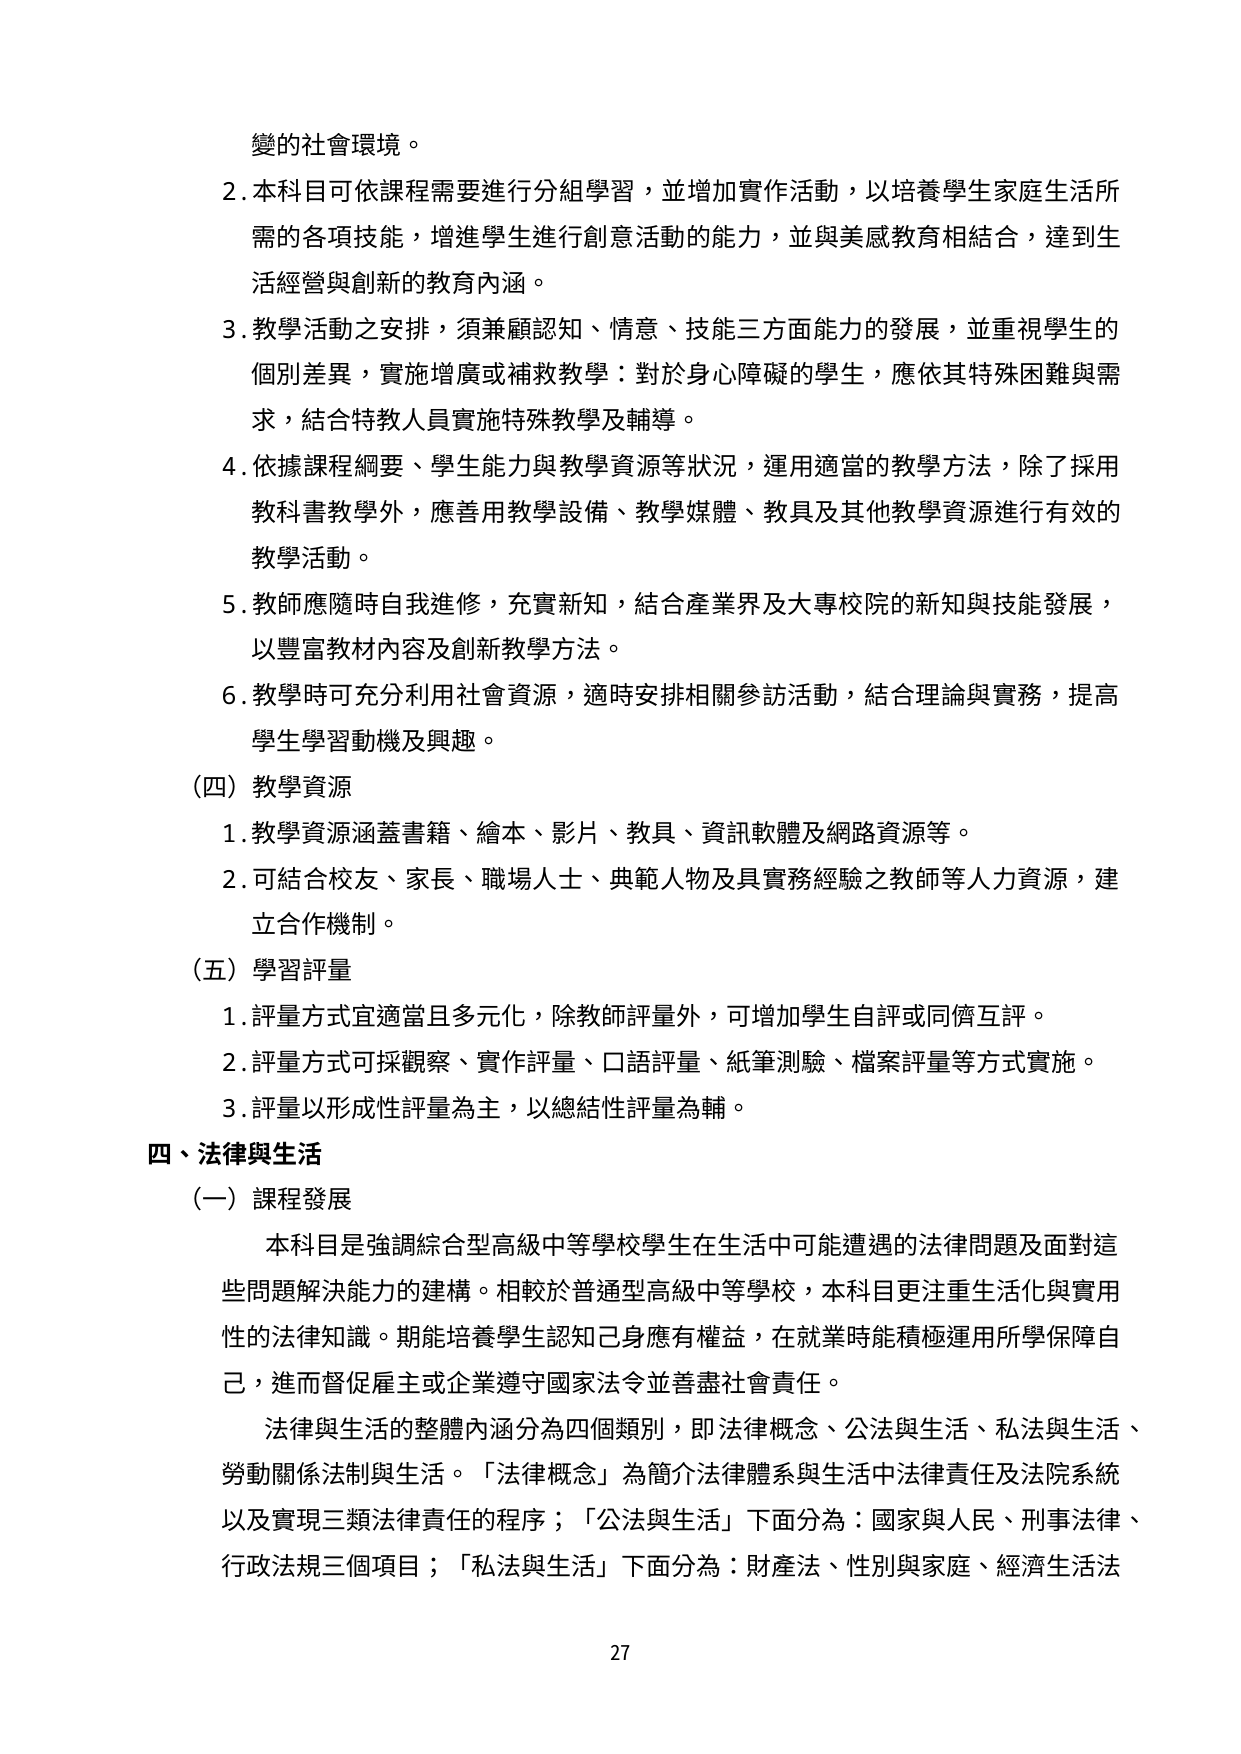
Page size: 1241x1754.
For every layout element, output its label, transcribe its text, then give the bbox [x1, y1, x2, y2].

text （五）學習評量 [143, 943, 1122, 989]
text 1.評量方式宜適當且多元化，除教師評量外，可增加學生自評或同儕互評。 [221, 989, 1122, 1035]
text 4.依據課程綱要、學生能力與教學資源等狀況，運用適當的教學方法，除了採用教科書教學外，應善用教學設備、教學媒體、教具及其他教學資源進行有效的教學活動。 [221, 439, 1122, 576]
text 6.教學時可充分利用社會資源，適時安排相關參訪活動，結合理論與實務，提高學生學習動機及興趣。 [221, 668, 1122, 760]
text 本科目是強調綜合型高級中等學校學生在生活中可能遭遇的法律問題及面對這些問題解決能力的建構。相較於普通型高級中等學校，本科目更注重生活化與實用性的法律知識。期能培養學生認知己身應有權益，在就業時能積極運用所學保障自己，進而督促雇主或企業遵守國家法令並善盡社會責任。 [221, 1218, 1122, 1401]
text 四、法律與生活 [147, 1126, 1122, 1172]
text 1.教學資源涵蓋書籍、繪本、影片、教具、資訊軟體及網路資源等。 [221, 806, 1122, 851]
text 2.可結合校友、家長、職場人士、典範人物及具實務經驗之教師等人力資源，建立合作機制。 [221, 851, 1122, 943]
text 5.教師應隨時自我進修，充實新知，結合產業界及大專校院的新知與技能發展，以豐富教材內容及創新教學方法。 [221, 576, 1122, 668]
text 3.評量以形成性評量為主，以總結性評量為輔。 [221, 1081, 1122, 1126]
text （一）課程發展 [143, 1172, 1122, 1218]
text 2.本科目可依課程需要進行分組學習，並增加實作活動，以培養學生家庭生活所需的各項技能，增進學生進行創意活動的能力，並與美感教育相結合，達到生活經營與創新的教育內涵。 [221, 164, 1122, 301]
text 2.評量方式可採觀察、實作評量、口語評量、紙筆測驗、檔案評量等方式實施。 [221, 1035, 1122, 1081]
text （四）教學資源 [143, 760, 1122, 806]
text 3.教學活動之安排，須兼顧認知、情意、技能三方面能力的發展，並重視學生的個別差異，實施增廣或補救教學：對於身心障礙的學生，應依其特殊困難與需求，結合特教人員實施特殊教學及輔導。 [221, 301, 1122, 439]
text 變的社會環境。 [221, 118, 1122, 164]
text 法律與生活的整體內涵分為四個類別，即法律概念、公法與生活、私法與生活、勞動關係法制與生活。「法律概念」為簡介法律體系與生活中法律責任及法院系統以及實現三類法律責任的程序；「公法與生活」下面分為：國家與人民、刑事法律、行政法規三個項目；「私法與生活」下面分為：財產法、性別與家庭、經濟生活法令、智慧財產四個項目；「勞動關係法制與生活」下面分為：勞動法緒論、個別勞動關係、集體勞動關係三個項目。 [221, 1401, 1122, 1585]
